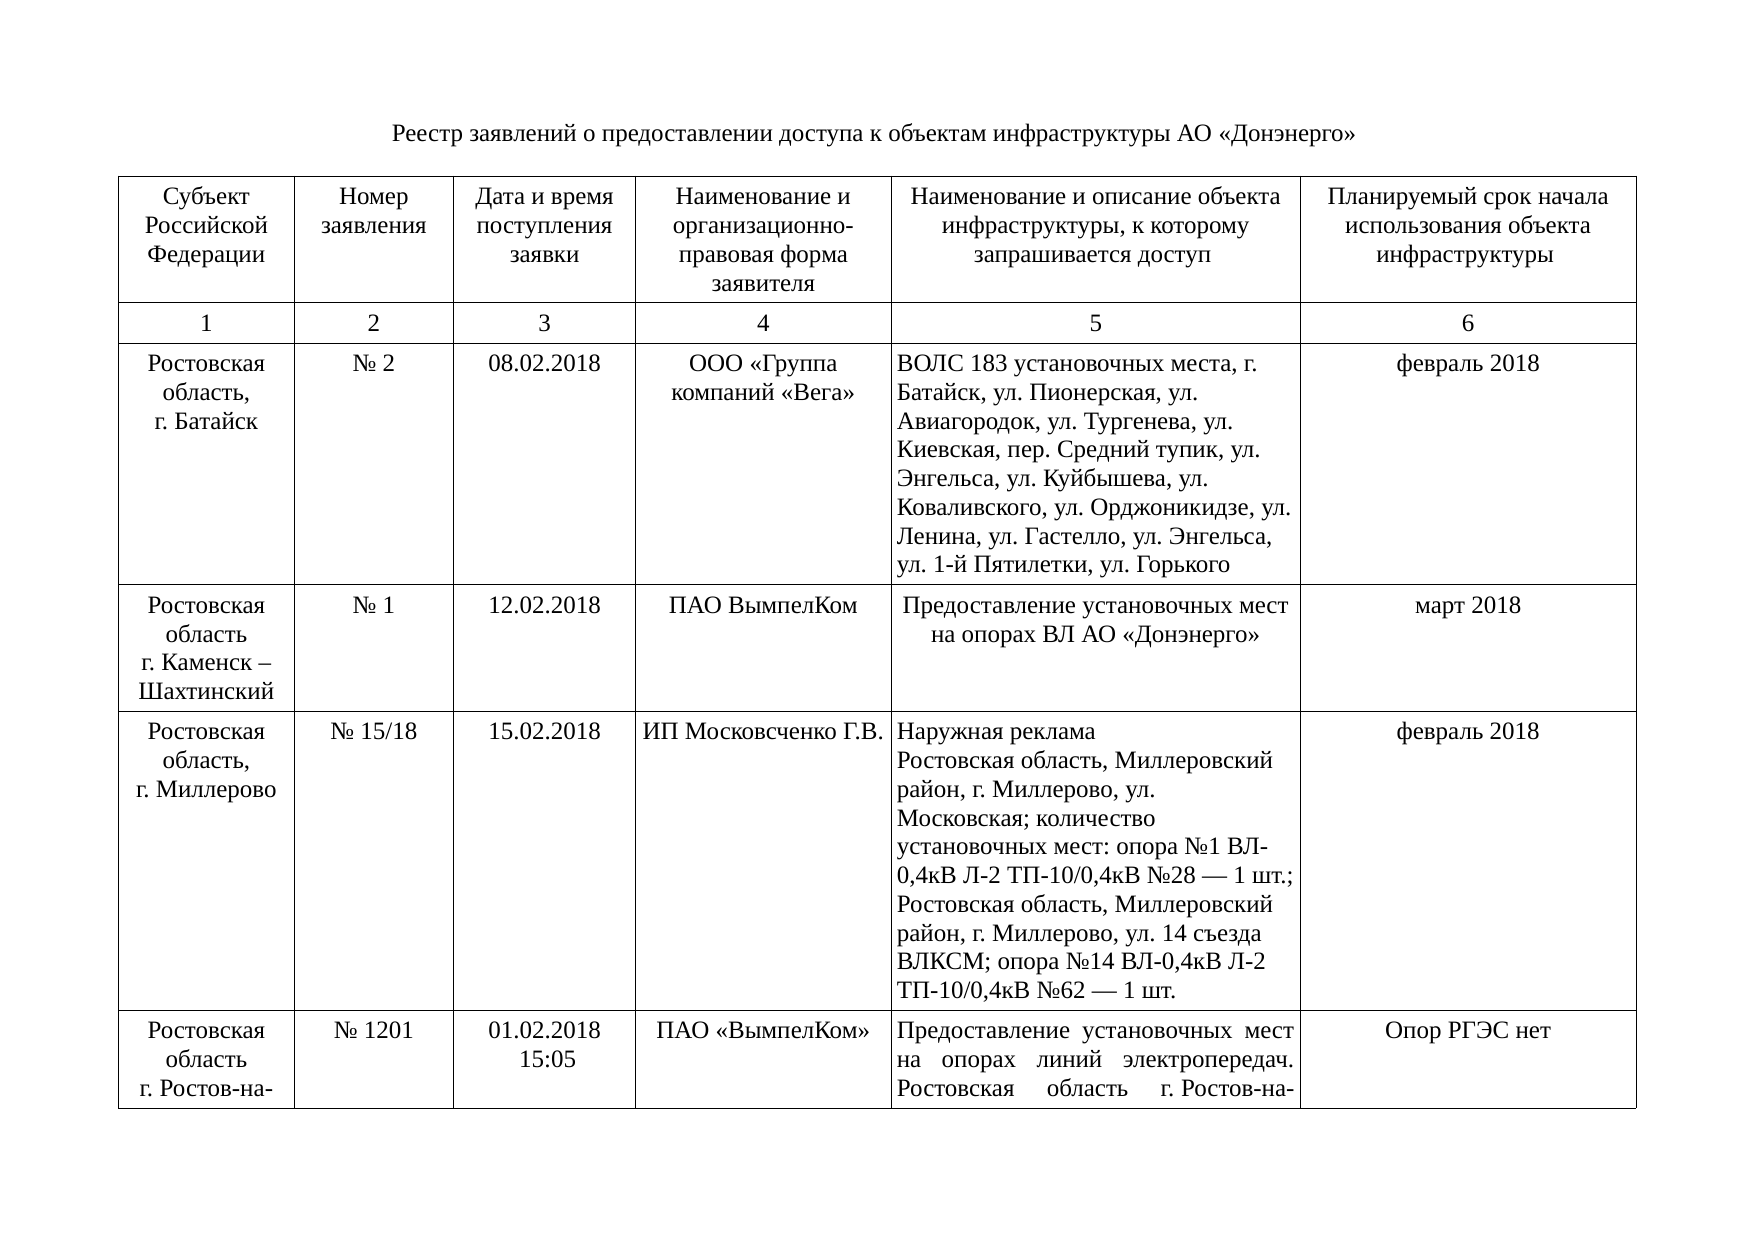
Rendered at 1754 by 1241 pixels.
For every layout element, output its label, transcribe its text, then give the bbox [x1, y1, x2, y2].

table_cell Ростовская область, г. Миллерово [119, 712, 294, 1010]
table_cell 3 [454, 303, 635, 342]
table_cell 12.02.2018 [454, 585, 635, 711]
table_cell 5 [892, 303, 1300, 342]
table_header Наименование и организационно-правовая форма заявителя [636, 177, 891, 302]
table_cell Ростовская область, г. Батайск [119, 344, 294, 584]
table_header Наименование и описание объекта инфраструктуры, к которому запрашивается доступ [892, 177, 1300, 302]
table_cell ООО «Группа компаний «Вега» [636, 344, 891, 584]
table_header Дата и время поступления заявки [454, 177, 635, 302]
table_cell ПАО ВымпелКом [636, 585, 891, 711]
table_header Субъект Российской Федерации [119, 177, 294, 302]
table_header Номер заявления [295, 177, 453, 302]
table_cell № 2 [295, 344, 453, 584]
text Реестр заявлений о предоставлении доступа к объектам инфраструктуры АО «Донэнерго» [118, 118, 1636, 147]
table_cell № 15/18 [295, 712, 453, 1010]
table_cell 4 [636, 303, 891, 342]
table_cell 08.02.2018 [454, 344, 635, 584]
table_cell 1 [119, 303, 294, 342]
table_cell № 1201 [295, 1011, 453, 1107]
table_cell 01.02.2018 15:05 [454, 1011, 635, 1107]
table_cell ВОЛС 183 установочных места, г. Батайск, ул. Пионерская, ул. Авиагородок, ул. Тургенева, ул. Киевская, пер. Средний тупик, ул. Энгельса, ул. Куйбышева, ул. Коваливского, ул. Орджоникидзе, ул. Ленина, ул. Гастелло, ул. Энгельса, ул. 1-й Пятилетки, ул. Горького [892, 344, 1300, 584]
table_cell № 1 [295, 585, 453, 711]
table_cell 2 [295, 303, 453, 342]
table_cell Предоставление установочных мест на опорах ВЛ АО «Донэнерго» [892, 585, 1300, 711]
table_cell март 2018 [1301, 585, 1636, 711]
table_cell Ростовская область г. Ростов-на- [119, 1011, 294, 1107]
table_cell Наружная реклама Ростовская область, Миллеровский район, г. Миллерово, ул. Московская; количество установочных мест: опора №1 ВЛ-0,4кВ Л-2 ТП-10/0,4кВ №28 — 1 шт.; Ростовская область, Миллеровский район, г. Миллерово, ул. 14 съезда ВЛКСМ; опора №14 ВЛ-0,4кВ Л-2 ТП-10/0,4кВ №62 — 1 шт. [892, 712, 1300, 1010]
table_cell Опор РГЭС нет [1301, 1011, 1636, 1107]
table_cell ИП Московсченко Г.В. [636, 712, 891, 1010]
table_cell 6 [1301, 303, 1636, 342]
table_cell февраль 2018 [1301, 712, 1636, 1010]
table_header Планируемый срок начала использования объекта инфраструктуры [1301, 177, 1636, 302]
table_cell Ростовская область г. Каменск – Шахтинский [119, 585, 294, 711]
table_cell Предоставление установочных мест на опорах линий электропередач. Ростовская область г. Ростов-на- [892, 1011, 1300, 1107]
table_cell февраль 2018 [1301, 344, 1636, 584]
table_cell ПАО «ВымпелКом» [636, 1011, 891, 1107]
table_cell 15.02.2018 [454, 712, 635, 1010]
